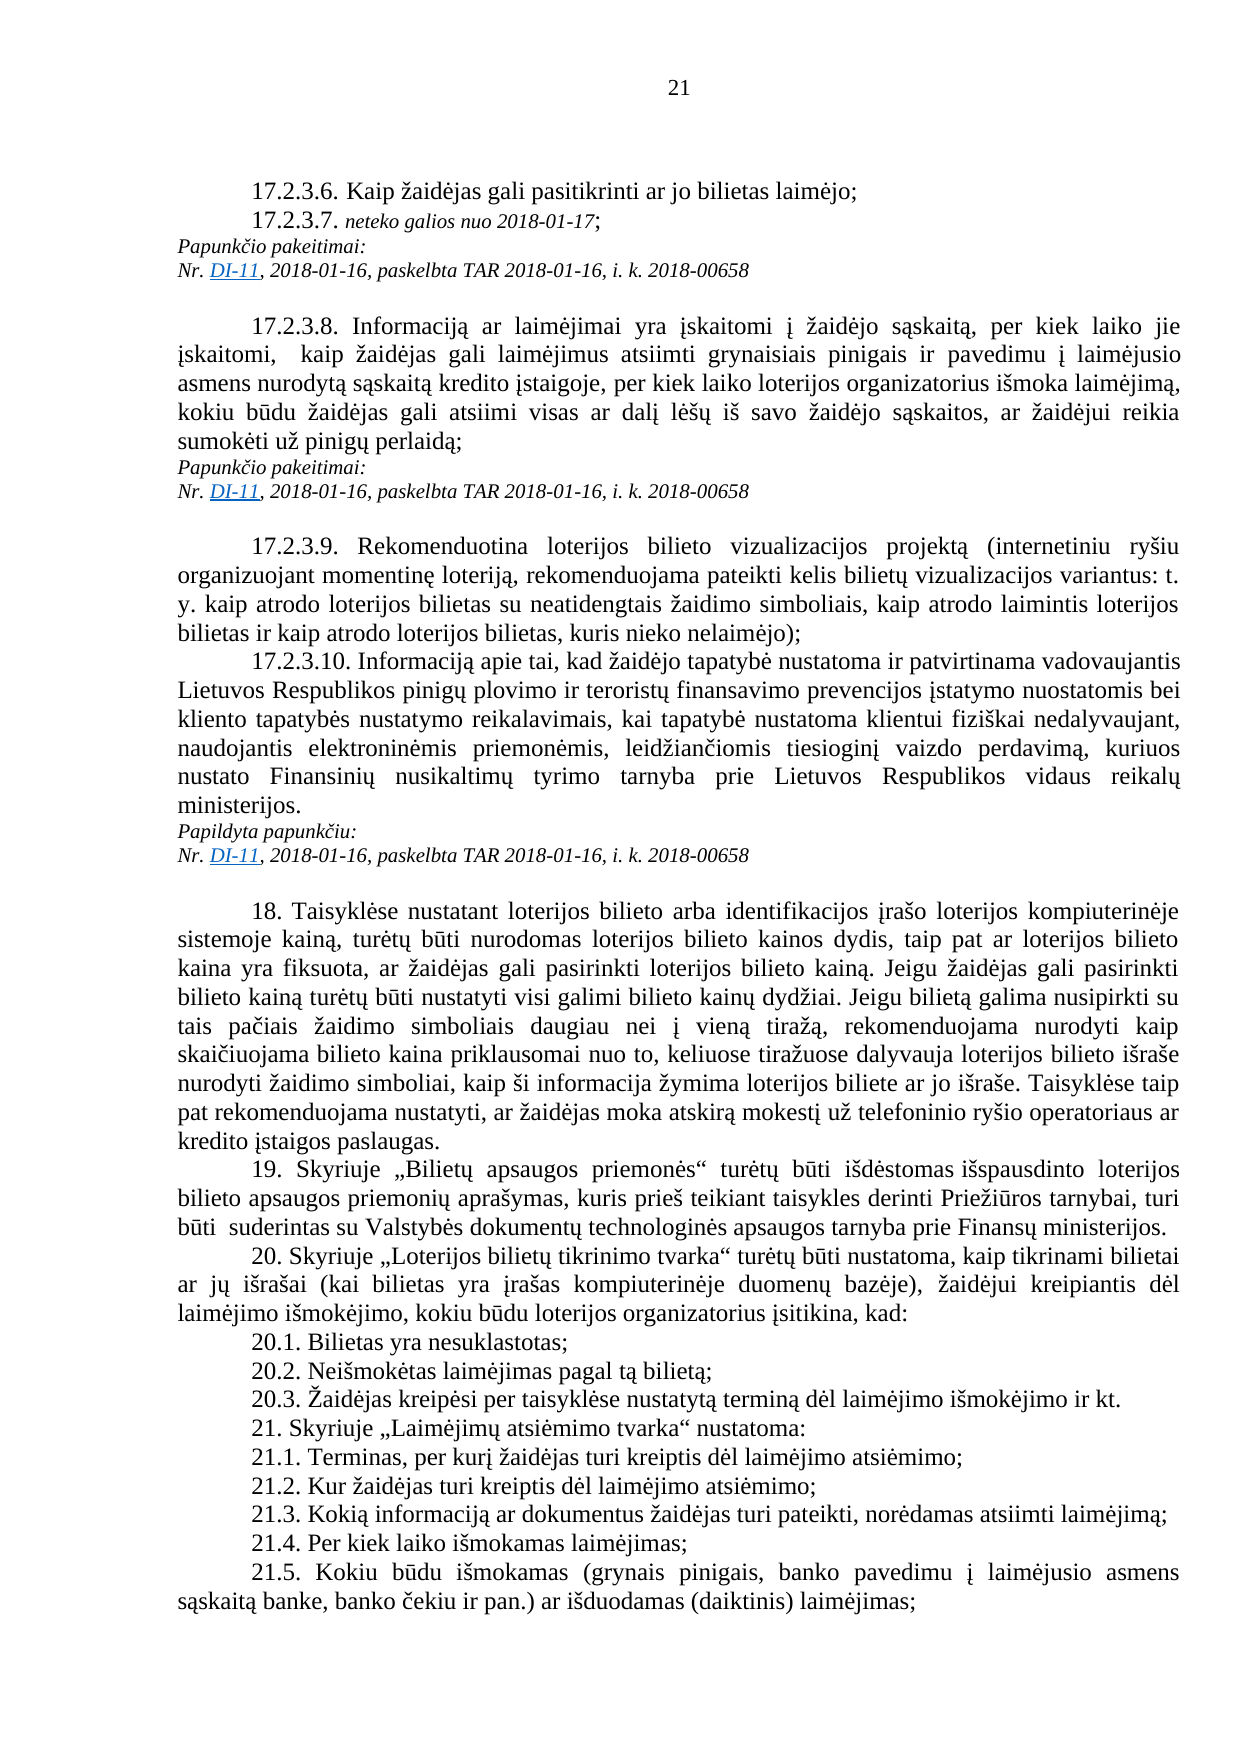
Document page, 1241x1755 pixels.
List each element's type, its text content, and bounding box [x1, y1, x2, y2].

text 17.2.3.7. neteko galios nuo 2018-01-17; [177, 205, 1180, 234]
text 18. Taisyklėse nustatant loterijos bilieto arba identifikacijos įrašo loterijos kompiuterinėje sistemoje kainą, turėtų būti nurodomas loterijos bilieto kainos dydis, taip pat ar loterijos bilieto kaina yra fiksuota, ar žaidėjas gali pasirinkti loterijos bilieto kainą. Jeigu žaidėjas gali pasirinkti bilieto kainą turėtų būti nustatyti visi galimi bilieto kainų dydžiai. Jeigu bilietą galima nusipirkti su tais pačiais žaidimo simboliais daugiau nei į vieną tiražą, rekomenduojama nurodyti kaip skaičiuojama bilieto kaina priklausomai nuo to, keliuose tiražuose dalyvauja loterijos bilieto išraše nurodyti žaidimo simboliai, kaip ši informacija žymima loterijos biliete ar jo išraše. Taisyklėse taip pat rekomenduojama nustatyti, ar žaidėjas moka atskirą mokestį už telefoninio ryšio operatoriaus ar kredito įstaigos paslaugas. [177, 896, 1180, 1154]
text Nr. DI-11, 2018-01-16, paskelbta TAR 2018-01-16, i. k. 2018-00658 [177, 258, 1181, 282]
text 21.1. Terminas, per kurį žaidėjas turi kreiptis dėl laimėjimo atsiėmimo; [177, 1442, 1180, 1471]
text 20.1. Bilietas yra nesuklastotas; [251, 1327, 1180, 1356]
text Nr. DI-11, 2018-01-16, paskelbta TAR 2018-01-16, i. k. 2018-00658 [177, 843, 1181, 867]
text 21. Skyriuje „Laimėjimų atsiėmimo tvarka“ nustatoma: [177, 1413, 1180, 1442]
text 19. Skyriuje „Bilietų apsaugos priemonės“ turėtų būti išdėstomas išspausdinto loterijos bilieto apsaugos priemonių aprašymas, kuris prieš teikiant taisykles derinti Priežiūros tarnybai, turi būti suderintas su Valstybės dokumentų technologinės apsaugos tarnyba prie Finansų ministerijos. [177, 1154, 1180, 1241]
text 17.2.3.8. Informaciją ar laimėjimai yra įskaitomi į žaidėjo sąskaitą, per kiek laiko jie įskaitomi, kaip žaidėjas gali laimėjimus atsiimti grynaisiais pinigais ir pavedimu į laimėjusio asmens nurodytą sąskaitą kredito įstaigoje, per kiek laiko loterijos organizatorius išmoka laimėjimą, kokiu būdu žaidėjas gali atsiimi visas ar dalį lėšų iš savo žaidėjo sąskaitos, ar žaidėjui reikia sumokėti už pinigų perlaidą; [177, 311, 1181, 454]
text 21.3. Kokią informaciją ar dokumentus žaidėjas turi pateikti, norėdamas atsiimti laimėjimą; [177, 1499, 1180, 1528]
text 20. Skyriuje „Loterijos bilietų tikrinimo tvarka“ turėtų būti nustatoma, kaip tikrinami bilietai ar jų išrašai (kai bilietas yra įrašas kompiuterinėje duomenų bazėje), žaidėjui kreipiantis dėl laimėjimo išmokėjimo, kokiu būdu loterijos organizatorius įsitikina, kad: [177, 1241, 1180, 1327]
text 17.2.3.9. Rekomenduotina loterijos bilieto vizualizacijos projektą (internetiniu ryšiu organizuojant momentinę loteriją, rekomenduojama pateikti kelis bilietų vizualizacijos variantus: t. y. kaip atrodo loterijos bilietas su neatidengtais žaidimo simboliais, kaip atrodo laimintis loterijos bilietas ir kaip atrodo loterijos bilietas, kuris nieko nelaimėjo); [177, 531, 1180, 646]
text Papildyta papunkčiu: [177, 819, 1181, 843]
text Papunkčio pakeitimai: [177, 234, 1181, 258]
text 21.5. Kokiu būdu išmokamas (grynais pinigais, banko pavedimu į laimėjusio asmens sąskaitą banke, banko čekiu ir pan.) ar išduodamas (daiktinis) laimėjimas; [177, 1557, 1180, 1614]
text 20.2. Neišmokėtas laimėjimas pagal tą bilietą; [251, 1356, 1180, 1384]
text Nr. DI-11, 2018-01-16, paskelbta TAR 2018-01-16, i. k. 2018-00658 [177, 479, 1181, 503]
text 21.4. Per kiek laiko išmokamas laimėjimas; [177, 1528, 1180, 1557]
text 17.2.3.10. Informaciją apie tai, kad žaidėjo tapatybė nustatoma ir patvirtinama vadovaujantis Lietuvos Respublikos pinigų plovimo ir teroristų finansavimo prevencijos įstatymo nuostatomis bei kliento tapatybės nustatymo reikalavimais, kai tapatybė nustatoma klientui fiziškai nedalyvaujant, naudojantis elektroninėmis priemonėmis, leidžiančiomis tiesioginį vaizdo perdavimą, kuriuos nustato Finansinių nusikaltimų tyrimo tarnyba prie Lietuvos Respublikos vidaus reikalų ministerijos. [177, 646, 1181, 819]
text 20.3. Žaidėjas kreipėsi per taisyklėse nustatytą terminą dėl laimėjimo išmokėjimo ir kt. [251, 1384, 1180, 1413]
text 21.2. Kur žaidėjas turi kreiptis dėl laimėjimo atsiėmimo; [177, 1471, 1180, 1499]
text 17.2.3.6. Kaip žaidėjas gali pasitikrinti ar jo bilietas laimėjo; [177, 176, 1180, 205]
text Papunkčio pakeitimai: [177, 454, 1181, 479]
